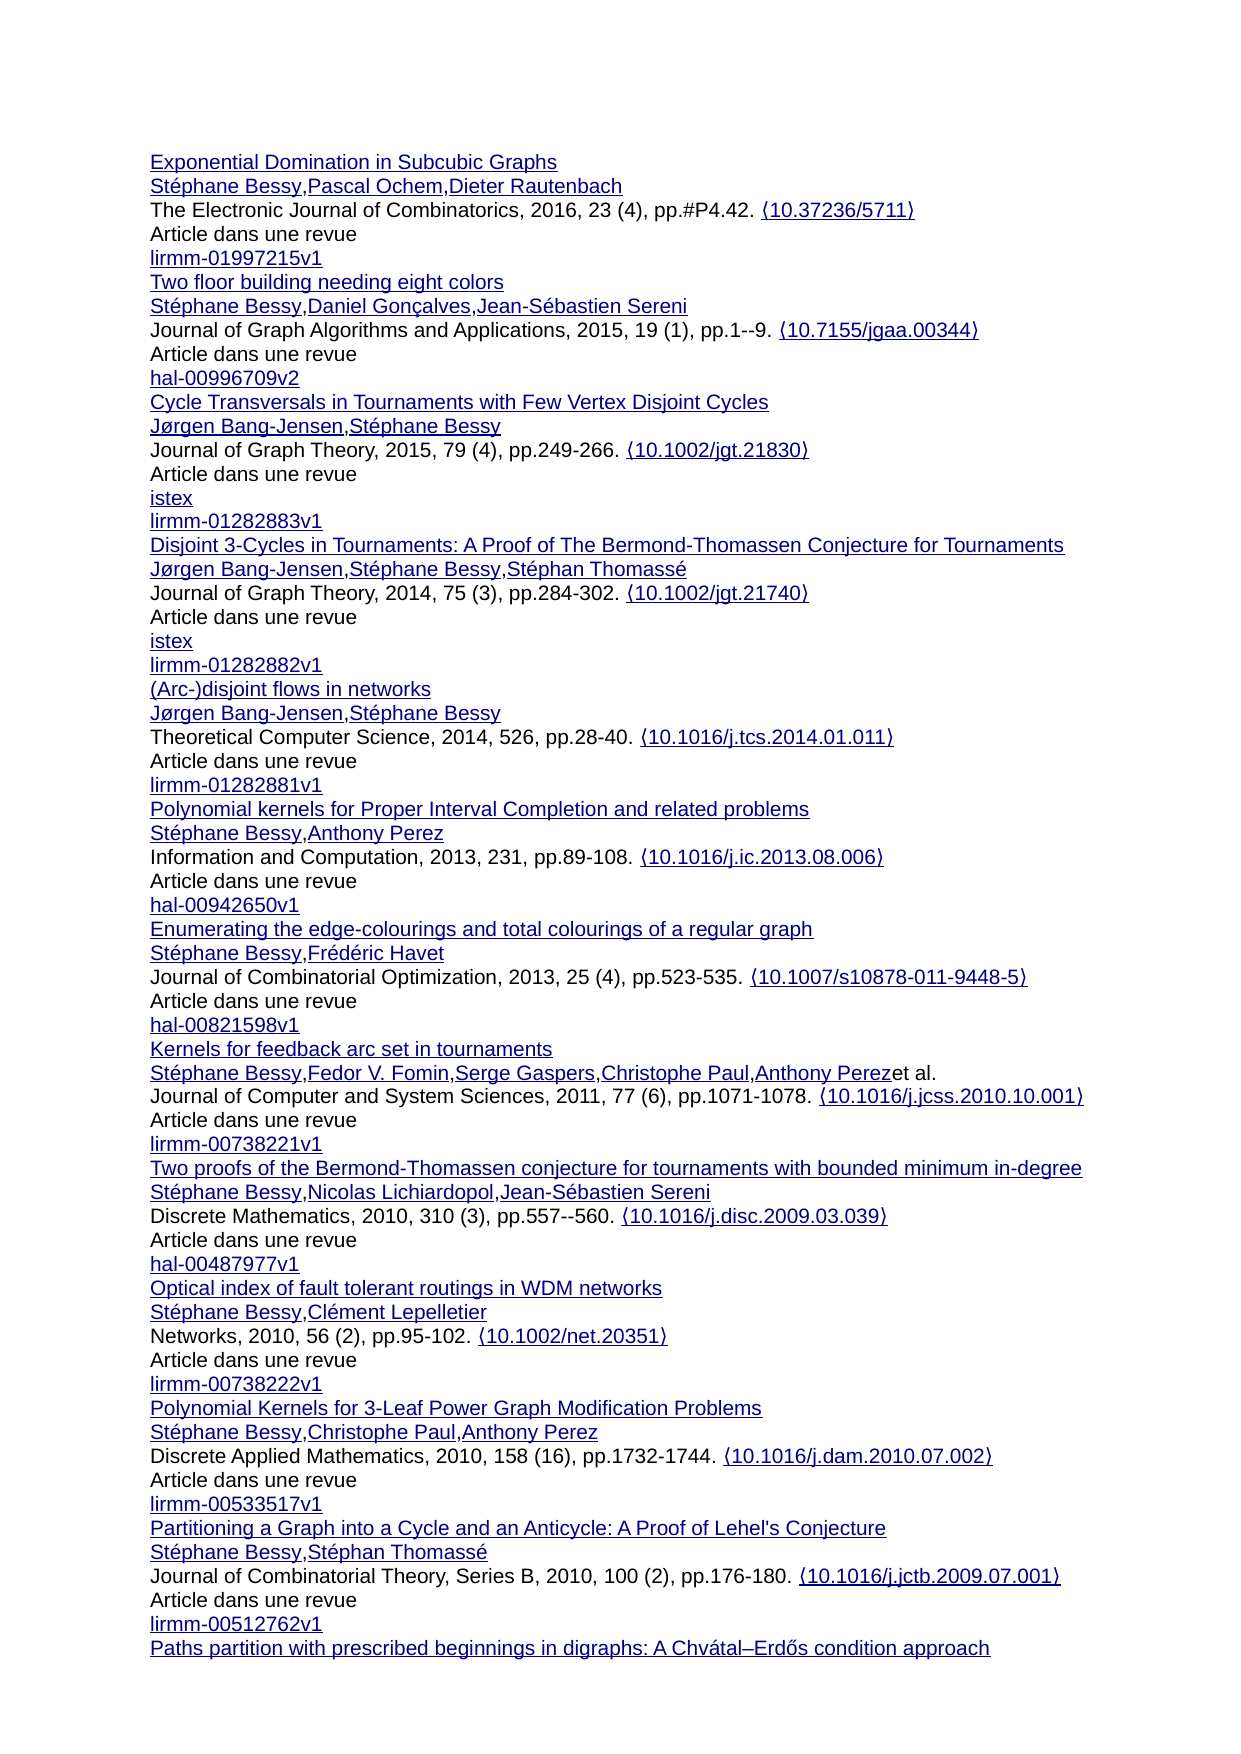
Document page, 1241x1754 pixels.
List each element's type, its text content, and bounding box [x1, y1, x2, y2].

table_cell Disjoint 3-Cycles in Tournaments: A Proof of The Bermond-Thomassen Conjecture for Tournaments Jørgen Bang-Jensen,Stéphane Bessy,Stéphan Thomassé Journal of Graph Theory, 2014, 75 (3), pp.284-302. ⟨10.1002/jgt.21740⟩ Article dans une revue istex lirmm-01282882v1 [150, 533, 1090, 677]
table_cell Paths partition with prescribed beginnings in digraphs: A Chvátal–Erdős condition approach [150, 1635, 1090, 1659]
table_cell Two floor building needing eight colors Stéphane Bessy,Daniel Gonçalves,Jean-Sébastien Sereni Journal of Graph Algorithms and Applications, 2015, 19 (1), pp.1--9. ⟨10.7155/jgaa.00344⟩ Article dans une revue hal-00996709v2 [150, 270, 1090, 389]
table_cell Kernels for feedback arc set in tournaments Stéphane Bessy,Fedor V. Fomin,Serge Gaspers,Christophe Paul,Anthony Perezet al. Journal of Computer and System Sciences, 2011, 77 (6), pp.1071-1078. ⟨10.1016/j.jcss.2010.10.001⟩ Article dans une revue lirmm-00738221v1 [150, 1036, 1090, 1156]
table_cell Enumerating the edge-colourings and total colourings of a regular graph Stéphane Bessy,Frédéric Havet Journal of Combinatorial Optimization, 2013, 25 (4), pp.523-535. ⟨10.1007/s10878-011-9448-5⟩ Article dans une revue hal-00821598v1 [150, 917, 1090, 1036]
table_cell Cycle Transversals in Tournaments with Few Vertex Disjoint Cycles Jørgen Bang-Jensen,Stéphane Bessy Journal of Graph Theory, 2015, 79 (4), pp.249-266. ⟨10.1002/jgt.21830⟩ Article dans une revue istex lirmm-01282883v1 [150, 390, 1090, 533]
table_cell Exponential Domination in Subcubic Graphs Stéphane Bessy,Pascal Ochem,Dieter Rautenbach The Electronic Journal of Combinatorics, 2016, 23 (4), pp.#P4.42. ⟨10.37236/5711⟩ Article dans une revue lirmm-01997215v1 [150, 150, 1090, 270]
table_cell Two proofs of the Bermond-Thomassen conjecture for tournaments with bounded minimum in-degree Stéphane Bessy,Nicolas Lichiardopol,Jean-Sébastien Sereni Discrete Mathematics, 2010, 310 (3), pp.557--560. ⟨10.1016/j.disc.2009.03.039⟩ Article dans une revue hal-00487977v1 [150, 1156, 1090, 1276]
table_cell (Arc-)disjoint flows in networks Jørgen Bang-Jensen,Stéphane Bessy Theoretical Computer Science, 2014, 526, pp.28-40. ⟨10.1016/j.tcs.2014.01.011⟩ Article dans une revue lirmm-01282881v1 [150, 677, 1090, 797]
table_cell Polynomial kernels for Proper Interval Completion and related problems Stéphane Bessy,Anthony Perez Information and Computation, 2013, 231, pp.89-108. ⟨10.1016/j.ic.2013.08.006⟩ Article dans une revue hal-00942650v1 [150, 797, 1090, 917]
table_cell Polynomial Kernels for 3-Leaf Power Graph Modiﬁcation Problems Stéphane Bessy,Christophe Paul,Anthony Perez Discrete Applied Mathematics, 2010, 158 (16), pp.1732-1744. ⟨10.1016/j.dam.2010.07.002⟩ Article dans une revue lirmm-00533517v1 [150, 1396, 1090, 1516]
table_cell Partitioning a Graph into a Cycle and an Anticycle: A Proof of Lehel's Conjecture Stéphane Bessy,Stéphan Thomassé Journal of Combinatorial Theory, Series B, 2010, 100 (2), pp.176-180. ⟨10.1016/j.jctb.2009.07.001⟩ Article dans une revue lirmm-00512762v1 [150, 1516, 1090, 1635]
table_cell Optical index of fault tolerant routings in WDM networks Stéphane Bessy,Clément Lepelletier Networks, 2010, 56 (2), pp.95-102. ⟨10.1002/net.20351⟩ Article dans une revue lirmm-00738222v1 [150, 1276, 1090, 1396]
